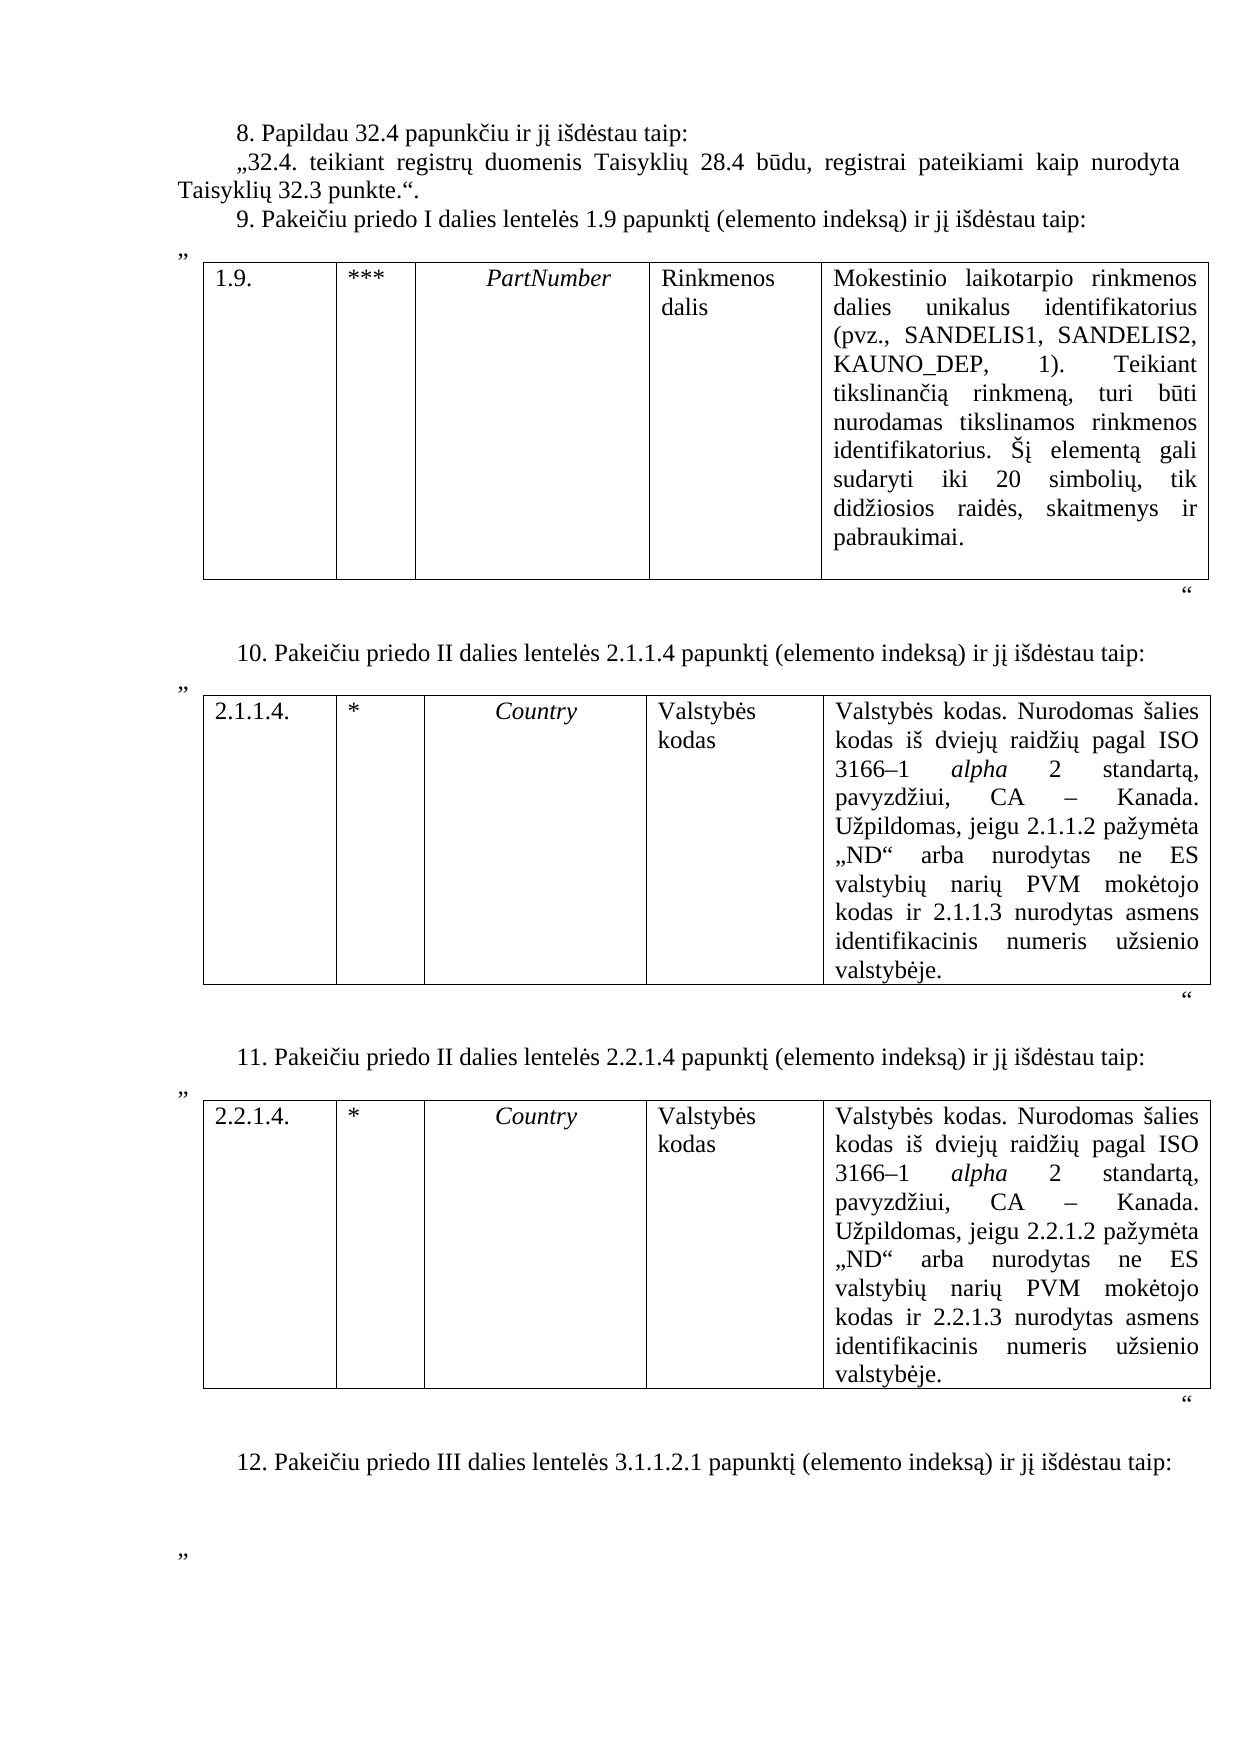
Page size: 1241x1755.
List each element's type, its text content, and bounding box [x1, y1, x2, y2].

text 10. Pakeičiu priedo II dalies lentelės 2.1.1.4 papunktį (elemento indeksą) ir jį išdėstau taip: [236, 638, 1181, 666]
table_header Valstybės kodas [647, 696, 823, 984]
table_header 2.1.1.4. [204, 696, 336, 984]
text „ [177, 666, 1181, 695]
table_header Valstybės kodas. Nurodomas šalies kodas iš dviejų raidžių pagal ISO 3166–1 alpha 2 standartą, pavyzdžiui, CA – Kanada. Užpildomas, jeigu 2.1.1.2 pažymėta „ND“ arba nurodytas ne ES valstybių narių PVM mokėtojo kodas ir 2.1.1.3 nurodytas asmens identifikacinis numeris užsienio valstybėje. [824, 696, 1210, 984]
text 8. Papildau 32.4 papunkčiu ir jį išdėstau taip: [177, 118, 1181, 147]
text 12. Pakeičiu priedo III dalies lentelės 3.1.1.2.1 papunktį (elemento indeksą) ir jį išdėstau taip: [236, 1447, 1181, 1476]
table_header Rinkmenos dalis [650, 263, 821, 579]
table_header * [337, 696, 424, 984]
table_header 2.2.1.4. [204, 1101, 336, 1388]
text „ [177, 233, 1181, 262]
table_header * [337, 1101, 424, 1388]
table_header Mokestinio laikotarpio rinkmenos dalies unikalus identifikatorius (pvz., SANDELIS1, SANDELIS2, KAUNO_DEP, 1). Teikiant tikslinančią rinkmeną, turi būti nurodamas tikslinamos rinkmenos identifikatorius. Šį elementą gali sudaryti iki 20 simbolių, tik didžiosios raidės, skaitmenys ir pabraukimai. [822, 263, 1208, 579]
table_header Country [425, 1101, 646, 1388]
text „32.4. teikiant registrų duomenis Taisyklių 28.4 būdu, registrai pateikiami kaip nurodyta Taisyklių 32.3 punkte.“. [177, 147, 1181, 204]
text “ [177, 985, 1181, 1042]
table_header Country [425, 696, 646, 984]
text “ [177, 580, 1181, 638]
table_header Valstybės kodas. Nurodomas šalies kodas iš dviejų raidžių pagal ISO 3166–1 alpha 2 standartą, pavyzdžiui, CA – Kanada. Užpildomas, jeigu 2.2.1.2 pažymėta „ND“ arba nurodytas ne ES valstybių narių PVM mokėtojo kodas ir 2.2.1.3 nurodytas asmens identifikacinis numeris užsienio valstybėje. [824, 1101, 1210, 1388]
text „ [177, 1071, 1181, 1100]
table_header Valstybės kodas [647, 1101, 823, 1388]
table_header 1.9. [204, 263, 336, 579]
table_header *** [337, 263, 415, 579]
text “ [177, 1389, 1181, 1447]
table_header PartNumber [416, 263, 649, 579]
text „ [177, 1533, 1181, 1562]
text 11. Pakeičiu priedo II dalies lentelės 2.2.1.4 papunktį (elemento indeksą) ir jį išdėstau taip: [236, 1042, 1181, 1071]
text 9. Pakeičiu priedo I dalies lentelės 1.9 papunktį (elemento indeksą) ir jį išdėstau taip: [177, 204, 1181, 233]
